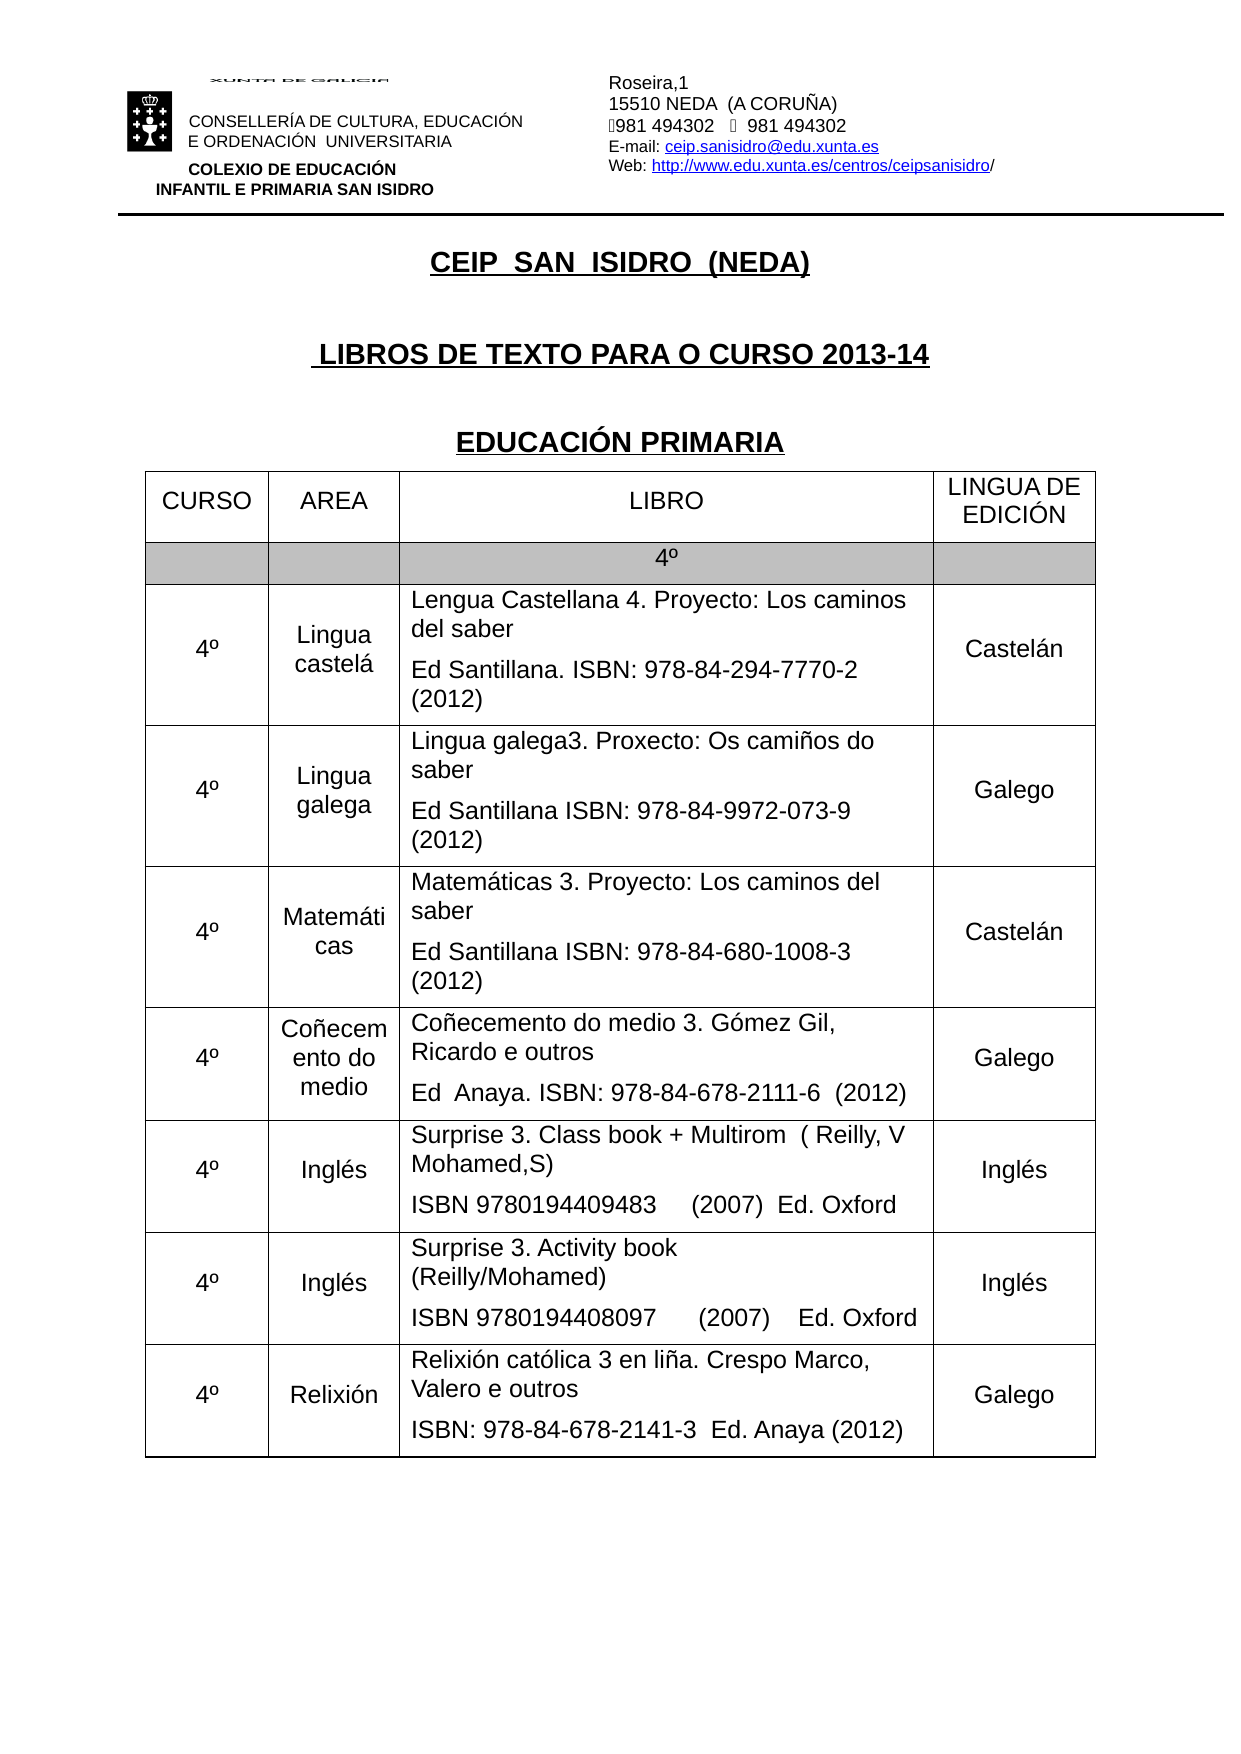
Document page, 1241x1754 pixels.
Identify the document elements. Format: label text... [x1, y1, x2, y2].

table_cell Lingua galega3. Proxecto: Os camiños do saber Ed Santillana ISBN: 978-84-9972-073-9 (2012) [400, 726, 933, 866]
table_cell Coñecemento do medio [269, 1008, 399, 1119]
table_cell Surprise 3. Class book + Multirom ( Reilly, V Mohamed,S) ISBN 9780194409483 (2007) Ed. Oxford [400, 1121, 933, 1232]
table_cell Relixión católica 3 en liña. Crespo Marco, Valero e outros ISBN: 978-84-678-2141-3 Ed. Anaya (2012) [400, 1345, 933, 1456]
table_cell Inglés [269, 1121, 399, 1232]
table_cell Inglés [934, 1121, 1095, 1232]
table_cell Galego [934, 726, 1095, 866]
table_cell 4º [146, 726, 268, 866]
table_cell Inglés [269, 1233, 399, 1344]
table_cell Castelán [934, 585, 1095, 725]
table_cell Lengua Castellana 4. Proyecto: Los caminos del saber Ed Santillana. ISBN: 978-84-294-7770-2 (2012) [400, 585, 933, 725]
table_cell 4º [146, 1233, 268, 1344]
table_cell Matemáticas [269, 867, 399, 1007]
table_cell Galego [934, 1345, 1095, 1456]
table_cell Inglés [934, 1233, 1095, 1344]
table_header AREA [269, 472, 399, 542]
table_cell 4º [146, 1121, 268, 1232]
table_cell [269, 543, 399, 584]
table_cell 4º [400, 543, 933, 584]
table_cell 4º [146, 1008, 268, 1119]
table_header LIBRO [400, 472, 933, 542]
table_cell Surprise 3. Activity book (Reilly/Mohamed) ISBN 9780194408097 (2007) Ed. Oxford [400, 1233, 933, 1344]
text LIBROS DE TEXTO PARA O CURSO 2013-14 [118, 337, 1122, 371]
table_cell 4º [146, 585, 268, 725]
text CEIP SAN ISIDRO (NEDA) [118, 245, 1122, 279]
table_cell Lingua castelá [269, 585, 399, 725]
table_cell [934, 543, 1095, 584]
text EDUCACIÓN PRIMARIA [118, 425, 1122, 458]
table_cell Coñecemento do medio 3. Gómez Gil, Ricardo e outros Ed Anaya. ISBN: 978-84-678-2111-6 (2012) [400, 1008, 933, 1119]
table_cell Relixión [269, 1345, 399, 1456]
table_cell 4º [146, 1345, 268, 1456]
table_cell Castelán [934, 867, 1095, 1007]
picture [126, 90, 173, 152]
table_header LINGUA DE EDICIÓN [934, 472, 1095, 542]
table_header CURSO [146, 472, 268, 542]
table_cell 4º [146, 867, 268, 1007]
table_cell Lingua galega [269, 726, 399, 866]
table_cell [146, 543, 268, 584]
table_cell Galego [934, 1008, 1095, 1119]
table_cell Matemáticas 3. Proyecto: Los caminos del saber Ed Santillana ISBN: 978-84-680-1008-3 (2012) [400, 867, 933, 1007]
